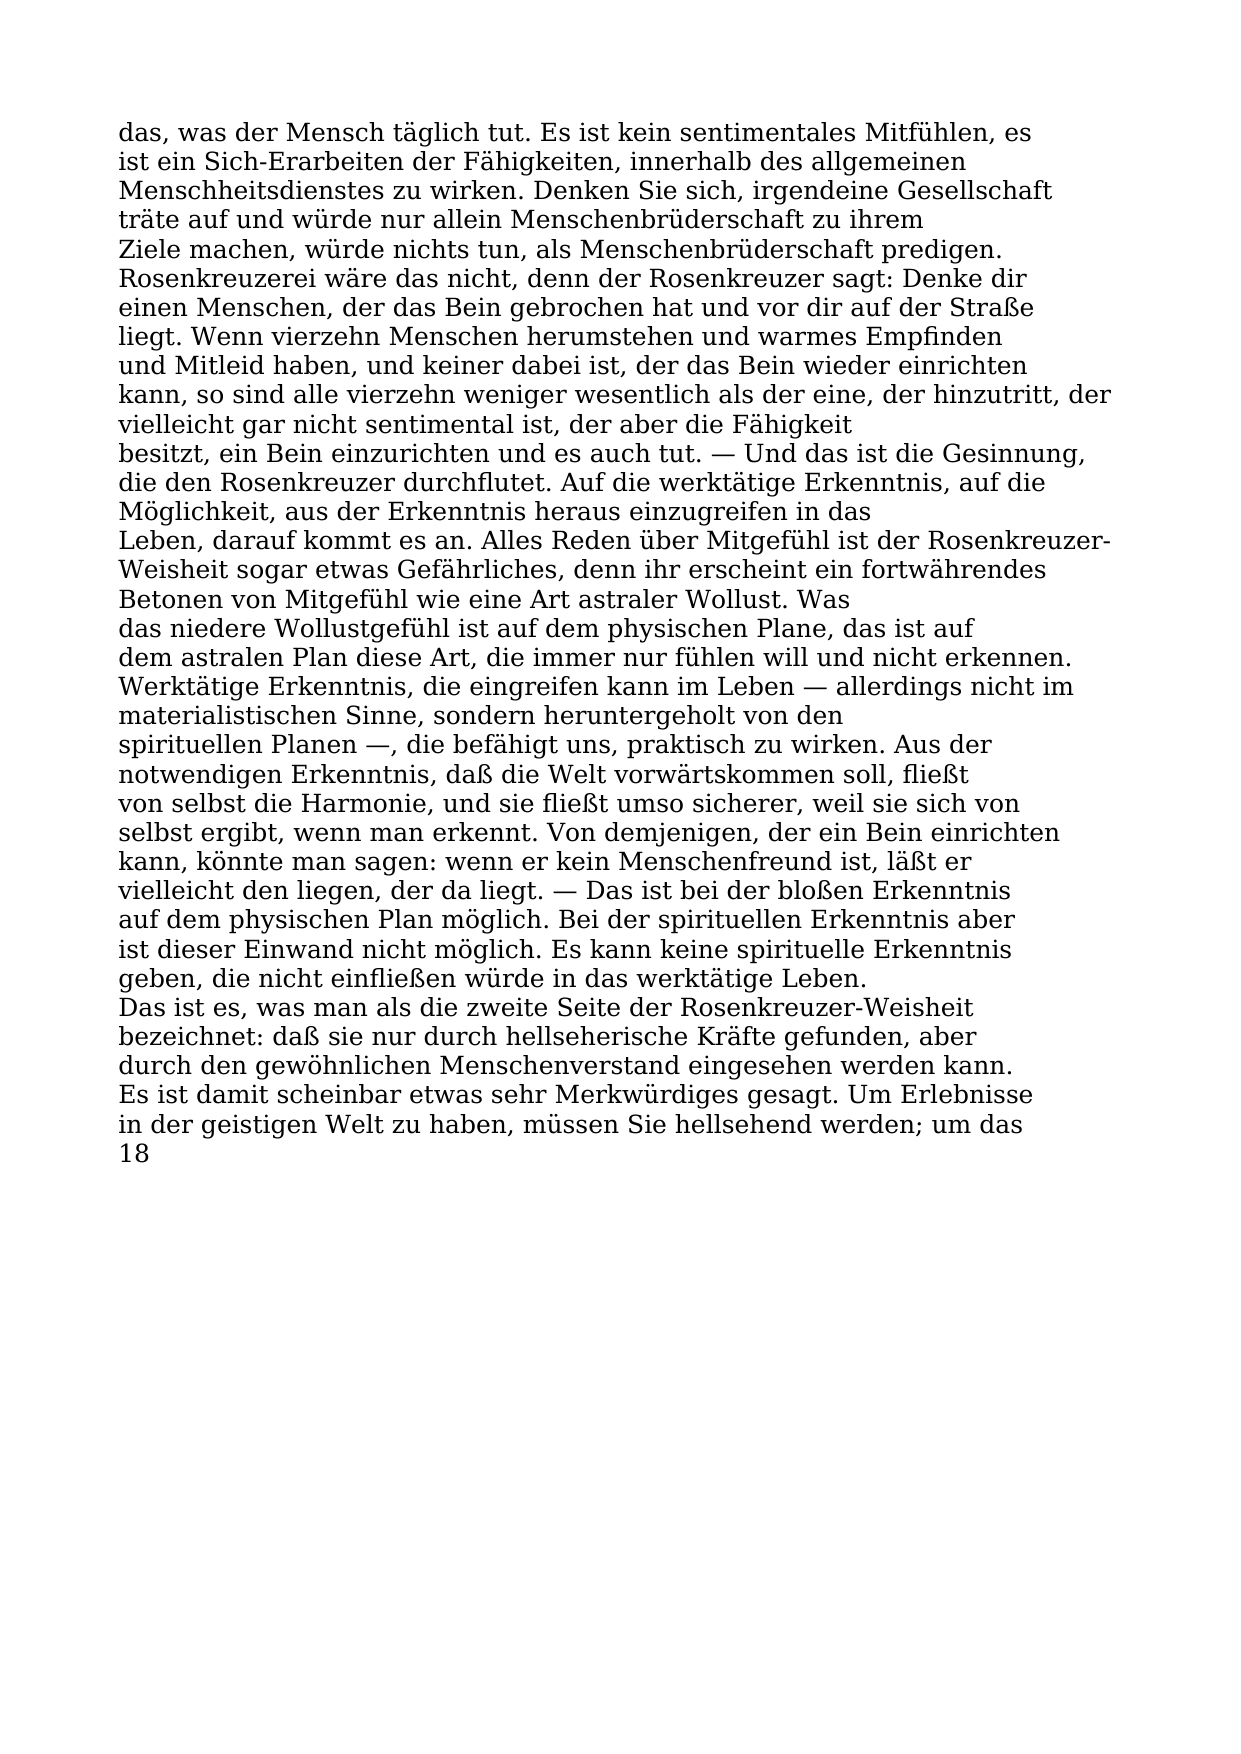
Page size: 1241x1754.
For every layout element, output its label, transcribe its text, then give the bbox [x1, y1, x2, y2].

text vielleicht den liegen, der da liegt. — Das ist bei der bloßen Erkenntnis [118, 876, 1122, 906]
text kann, so sind alle vierzehn weniger wesentlich als der eine, der hinzutritt, der vielleicht gar nicht sentimental ist, der aber die Fähigkeit [118, 381, 1122, 439]
text liegt. Wenn vierzehn Menschen herumstehen und warmes Empfinden [118, 322, 1122, 351]
text Ziele machen, würde nichts tun, als Menschenbrüderschaft predigen. [118, 235, 1122, 264]
text von selbst die Harmonie, und sie fließt umso sicherer, weil sie sich von [118, 789, 1122, 818]
text geben, die nicht einfließen würde in das werktätige Leben. [118, 964, 1122, 993]
text einen Menschen, der das Bein gebrochen hat und vor dir auf der Straße [118, 293, 1122, 322]
text 18 [118, 1139, 1122, 1168]
text ist dieser Einwand nicht möglich. Es kann keine spirituelle Erkenntnis [118, 935, 1122, 964]
text auf dem physischen Plan möglich. Bei der spirituellen Erkenntnis aber [118, 906, 1122, 935]
text das niedere Wollustgefühl ist auf dem physischen Plane, das ist auf [118, 614, 1122, 643]
text Leben, darauf kommt es an. Alles Reden über Mitgefühl ist der Rosenkreuzer-Weisheit sogar etwas Gefährliches, denn ihr erscheint ein fortwährendes Betonen von Mitgefühl wie eine Art astraler Wollust. Was [118, 526, 1122, 614]
text das, was der Mensch täglich tut. Es ist kein sentimentales Mitfühlen, es [118, 118, 1122, 147]
text selbst ergibt, wenn man erkennt. Von demjenigen, der ein Bein einrichten kann, könnte man sagen: wenn er kein Menschenfreund ist, läßt er [118, 818, 1122, 876]
text in der geistigen Welt zu haben, müssen Sie hellsehend werden; um das [118, 1110, 1122, 1139]
text besitzt, ein Bein einzurichten und es auch tut. — Und das ist die Gesinnung, die den Rosenkreuzer durchflutet. Auf die werktätige Erkenntnis, auf die Möglichkeit, aus der Erkenntnis heraus einzugreifen in das [118, 439, 1122, 526]
text und Mitleid haben, und keiner dabei ist, der das Bein wieder einrichten [118, 351, 1122, 381]
text dem astralen Plan diese Art, die immer nur fühlen will und nicht erkennen. Werktätige Erkenntnis, die eingreifen kann im Leben — allerdings nicht im materialistischen Sinne, sondern heruntergeholt von den [118, 643, 1122, 731]
text ist ein Sich-Erarbeiten der Fähigkeiten, innerhalb des allgemeinen [118, 147, 1122, 176]
text Menschheitsdienstes zu wirken. Denken Sie sich, irgendeine Gesellschaft träte auf und würde nur allein Menschenbrüderschaft zu ihrem [118, 176, 1122, 235]
text spirituellen Planen —, die befähigt uns, praktisch zu wirken. Aus der [118, 731, 1122, 760]
text Das ist es, was man als die zweite Seite der Rosenkreuzer-Weisheit [118, 993, 1122, 1022]
text bezeichnet: daß sie nur durch hellseherische Kräfte gefunden, aber [118, 1022, 1122, 1051]
text durch den gewöhnlichen Menschenverstand eingesehen werden kann. [118, 1051, 1122, 1081]
text notwendigen Erkenntnis, daß die Welt vorwärtskommen soll, fließt [118, 760, 1122, 789]
text Es ist damit scheinbar etwas sehr Merkwürdiges gesagt. Um Erlebnisse [118, 1081, 1122, 1110]
text Rosenkreuzerei wäre das nicht, denn der Rosenkreuzer sagt: Denke dir [118, 264, 1122, 293]
